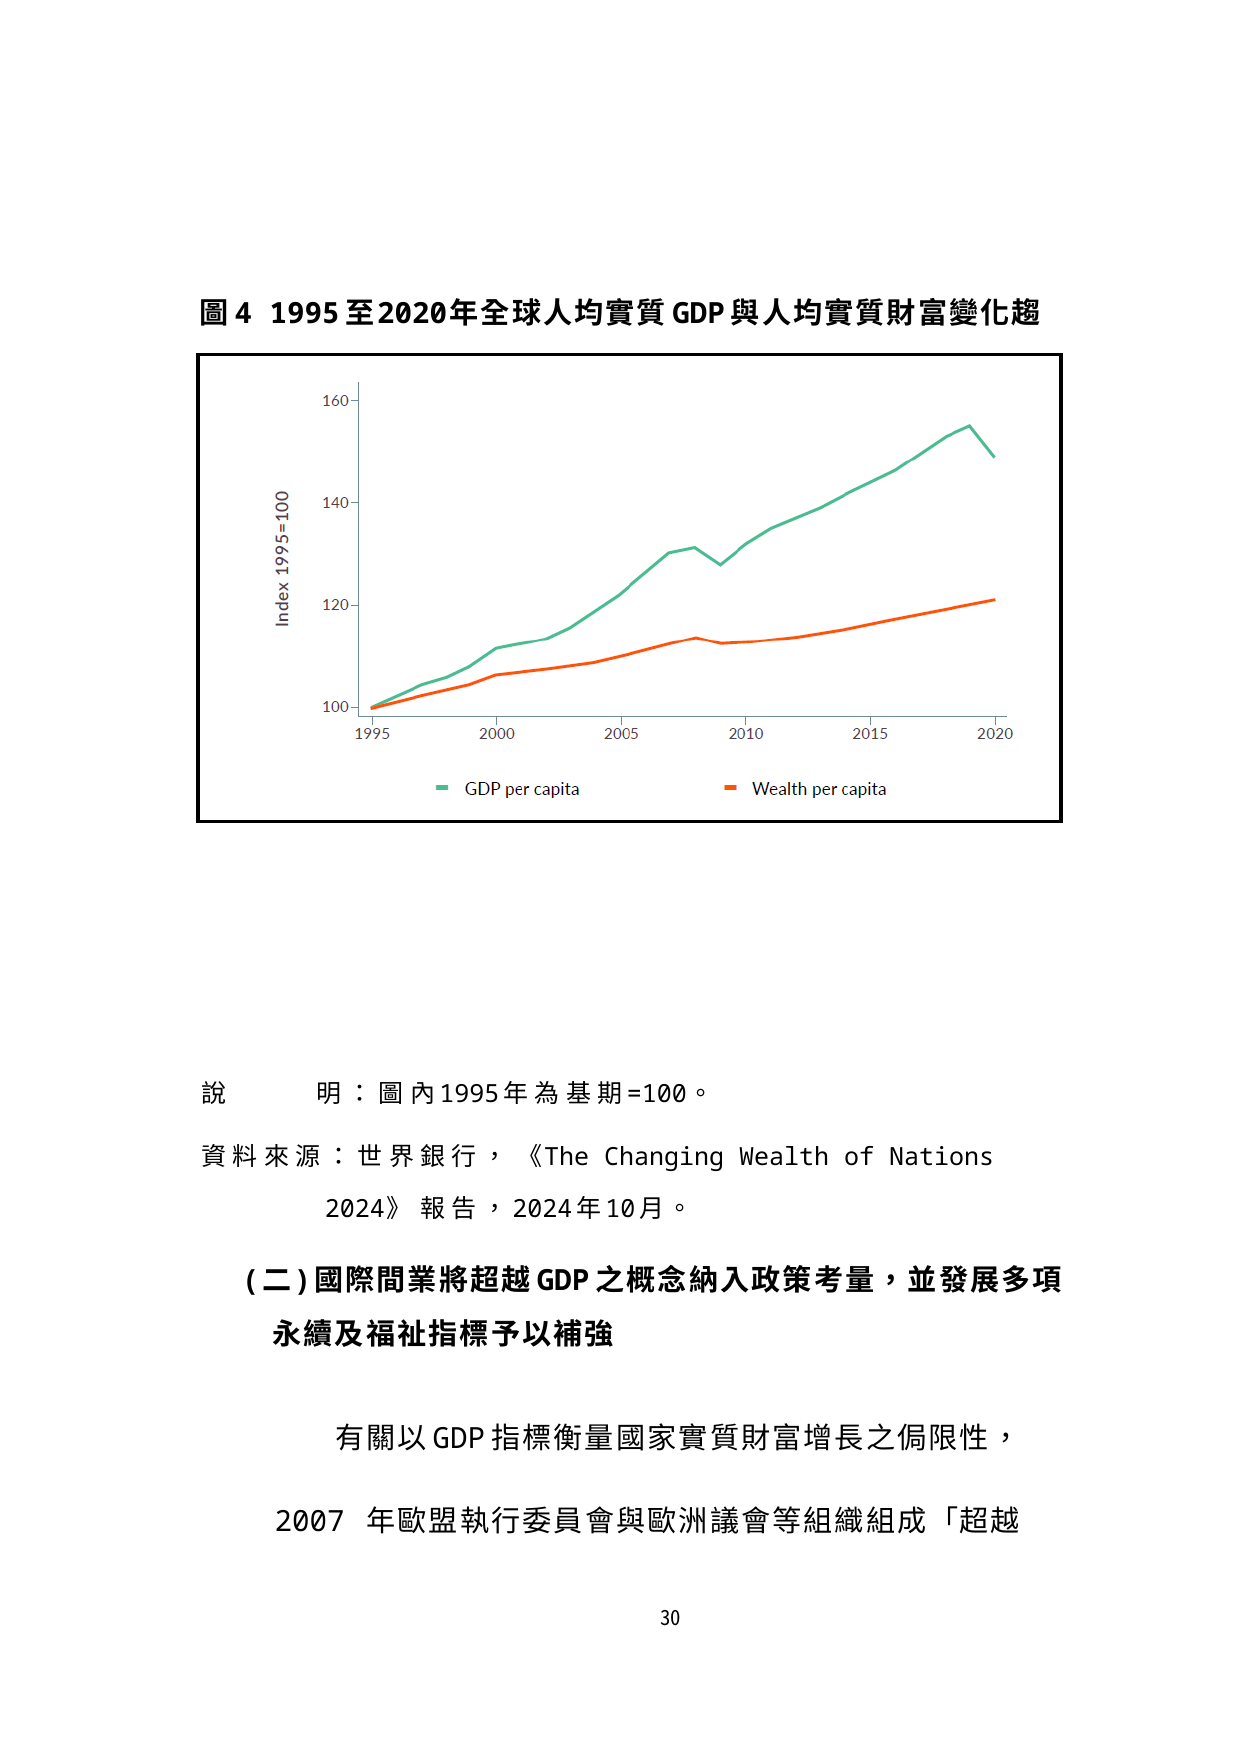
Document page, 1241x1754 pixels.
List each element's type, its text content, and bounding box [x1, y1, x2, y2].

text 資料來源：世界銀行，《The Changing Wealth of Nations 2024》報告，2024年10月。 [192, 1102, 1063, 1227]
text 說 明：圖內1995年為基期=100。 [177, 1040, 1063, 1102]
text 圖4 1995至2020年全球人均實質GDP與人均實質財富變化趨勢圖 [177, 227, 1063, 352]
text (二)國際間業將超越GDP之概念納入政策考量，並發展多項永續及福祉指標予以補強 [236, 1227, 1063, 1352]
text 有關以GDP指標衡量國家實質財富增長之侷限性，2007 年歐盟執行委員會與歐洲議會等組織組成「超越 [266, 1352, 1063, 1540]
